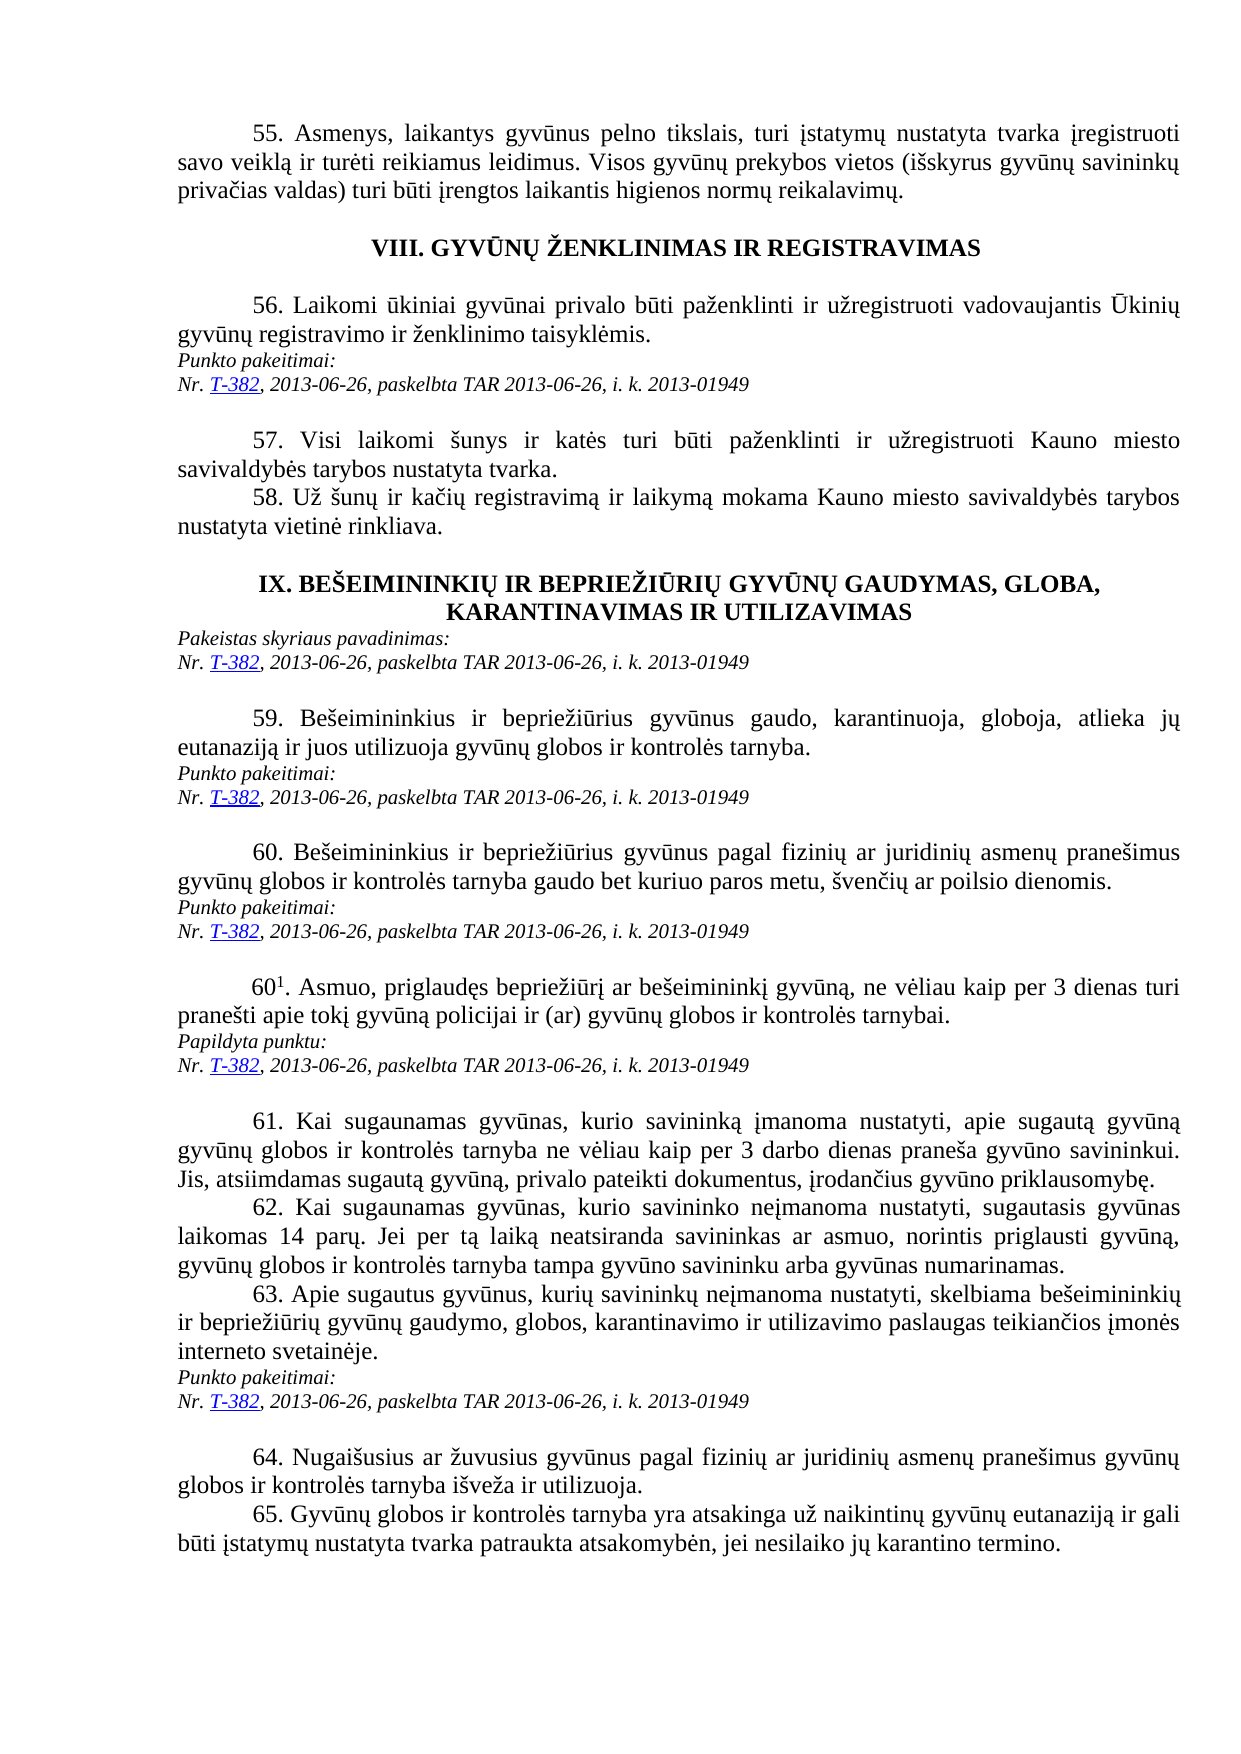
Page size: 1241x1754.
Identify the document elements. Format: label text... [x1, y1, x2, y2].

text 62. Kai sugaunamas gyvūnas, kurio savininko neįmanoma nustatyti, sugautasis gyvūnas laikomas 14 parų. Jei per tą laiką neatsiranda savininkas ar asmuo, norintis priglausti gyvūną, gyvūnų globos ir kontrolės tarnyba tampa gyvūno savininku arba gyvūnas numarinamas. [177, 1192, 1181, 1279]
text IX. BEŠEIMININKIŲ IR BEPRIEŽIŪRIŲ GYVŪNŲ GAUDYMAS, GLOBA, KARANTINAVIMAS IR UTILIZAVIMAS [177, 569, 1181, 626]
text Punkto pakeitimai: [177, 761, 1181, 785]
text 61. Kai sugaunamas gyvūnas, kurio savininką įmanoma nustatyti, apie sugautą gyvūną gyvūnų globos ir kontrolės tarnyba ne vėliau kaip per 3 darbo dienas praneša gyvūno savininkui. Jis, atsiimdamas sugautą gyvūną, privalo pateikti dokumentus, įrodančius gyvūno priklausomybę. [177, 1106, 1181, 1192]
text Nr. T-382, 2013-06-26, paskelbta TAR 2013-06-26, i. k. 2013-01949 [177, 372, 1181, 396]
text Punkto pakeitimai: [177, 1365, 1181, 1389]
text 64. Nugaišusius ar žuvusius gyvūnus pagal fizinių ar juridinių asmenų pranešimus gyvūnų globos ir kontrolės tarnyba išveža ir utilizuoja. [177, 1442, 1181, 1499]
text Punkto pakeitimai: [177, 895, 1181, 919]
text Punkto pakeitimai: [177, 348, 1181, 372]
text 56. Laikomi ūkiniai gyvūnai privalo būti paženklinti ir užregistruoti vadovaujantis Ūkinių gyvūnų registravimo ir ženklinimo taisyklėmis. [177, 291, 1181, 348]
text 55. Asmenys, laikantys gyvūnus pelno tikslais, turi įstatymų nustatyta tvarka įregistruoti savo veiklą ir turėti reikiamus leidimus. Visos gyvūnų prekybos vietos (išskyrus gyvūnų savininkų privačias valdas) turi būti įrengtos laikantis higienos normų reikalavimų. [177, 118, 1181, 204]
text VIII. GYVŪNŲ ŽENKLINIMAS IR REGISTRAVIMAS [177, 233, 1181, 262]
text 63. Apie sugautus gyvūnus, kurių savininkų neįmanoma nustatyti, skelbiama bešeimininkių ir bepriežiūrių gyvūnų gaudymo, globos, karantinavimo ir utilizavimo paslaugas teikiančios įmonės interneto svetainėje. [177, 1279, 1181, 1365]
text Nr. T-382, 2013-06-26, paskelbta TAR 2013-06-26, i. k. 2013-01949 [177, 1389, 1181, 1413]
text Nr. T-382, 2013-06-26, paskelbta TAR 2013-06-26, i. k. 2013-01949 [177, 919, 1181, 943]
text 58. Už šunų ir kačių registravimą ir laikymą mokama Kauno miesto savivaldybės tarybos nustatyta vietinė rinkliava. [177, 482, 1181, 540]
text 59. Bešeimininkius ir bepriežiūrius gyvūnus gaudo, karantinuoja, globoja, atlieka jų eutanaziją ir juos utilizuoja gyvūnų globos ir kontrolės tarnyba. [177, 703, 1181, 761]
text Nr. T-382, 2013-06-26, paskelbta TAR 2013-06-26, i. k. 2013-01949 [177, 650, 1181, 674]
text 65. Gyvūnų globos ir kontrolės tarnyba yra atsakinga už naikintinų gyvūnų eutanaziją ir gali būti įstatymų nustatyta tvarka patraukta atsakomybėn, jei nesilaiko jų karantino termino. [177, 1499, 1181, 1557]
text 60. Bešeimininkius ir bepriežiūrius gyvūnus pagal fizinių ar juridinių asmenų pranešimus gyvūnų globos ir kontrolės tarnyba gaudo bet kuriuo paros metu, švenčių ar poilsio dienomis. [177, 837, 1181, 895]
text 601. Asmuo, priglaudęs bepriežiūrį ar bešeimininkį gyvūną, ne vėliau kaip per 3 dienas turi pranešti apie tokį gyvūną policijai ir (ar) gyvūnų globos ir kontrolės tarnybai. [177, 972, 1181, 1029]
text Pakeistas skyriaus pavadinimas: [177, 626, 1181, 650]
text Papildyta punktu: [177, 1029, 1181, 1053]
text Nr. T-382, 2013-06-26, paskelbta TAR 2013-06-26, i. k. 2013-01949 [177, 1053, 1181, 1077]
text 57. Visi laikomi šunys ir katės turi būti paženklinti ir užregistruoti Kauno miesto savivaldybės tarybos nustatyta tvarka. [177, 425, 1181, 482]
text Nr. T-382, 2013-06-26, paskelbta TAR 2013-06-26, i. k. 2013-01949 [177, 785, 1181, 809]
